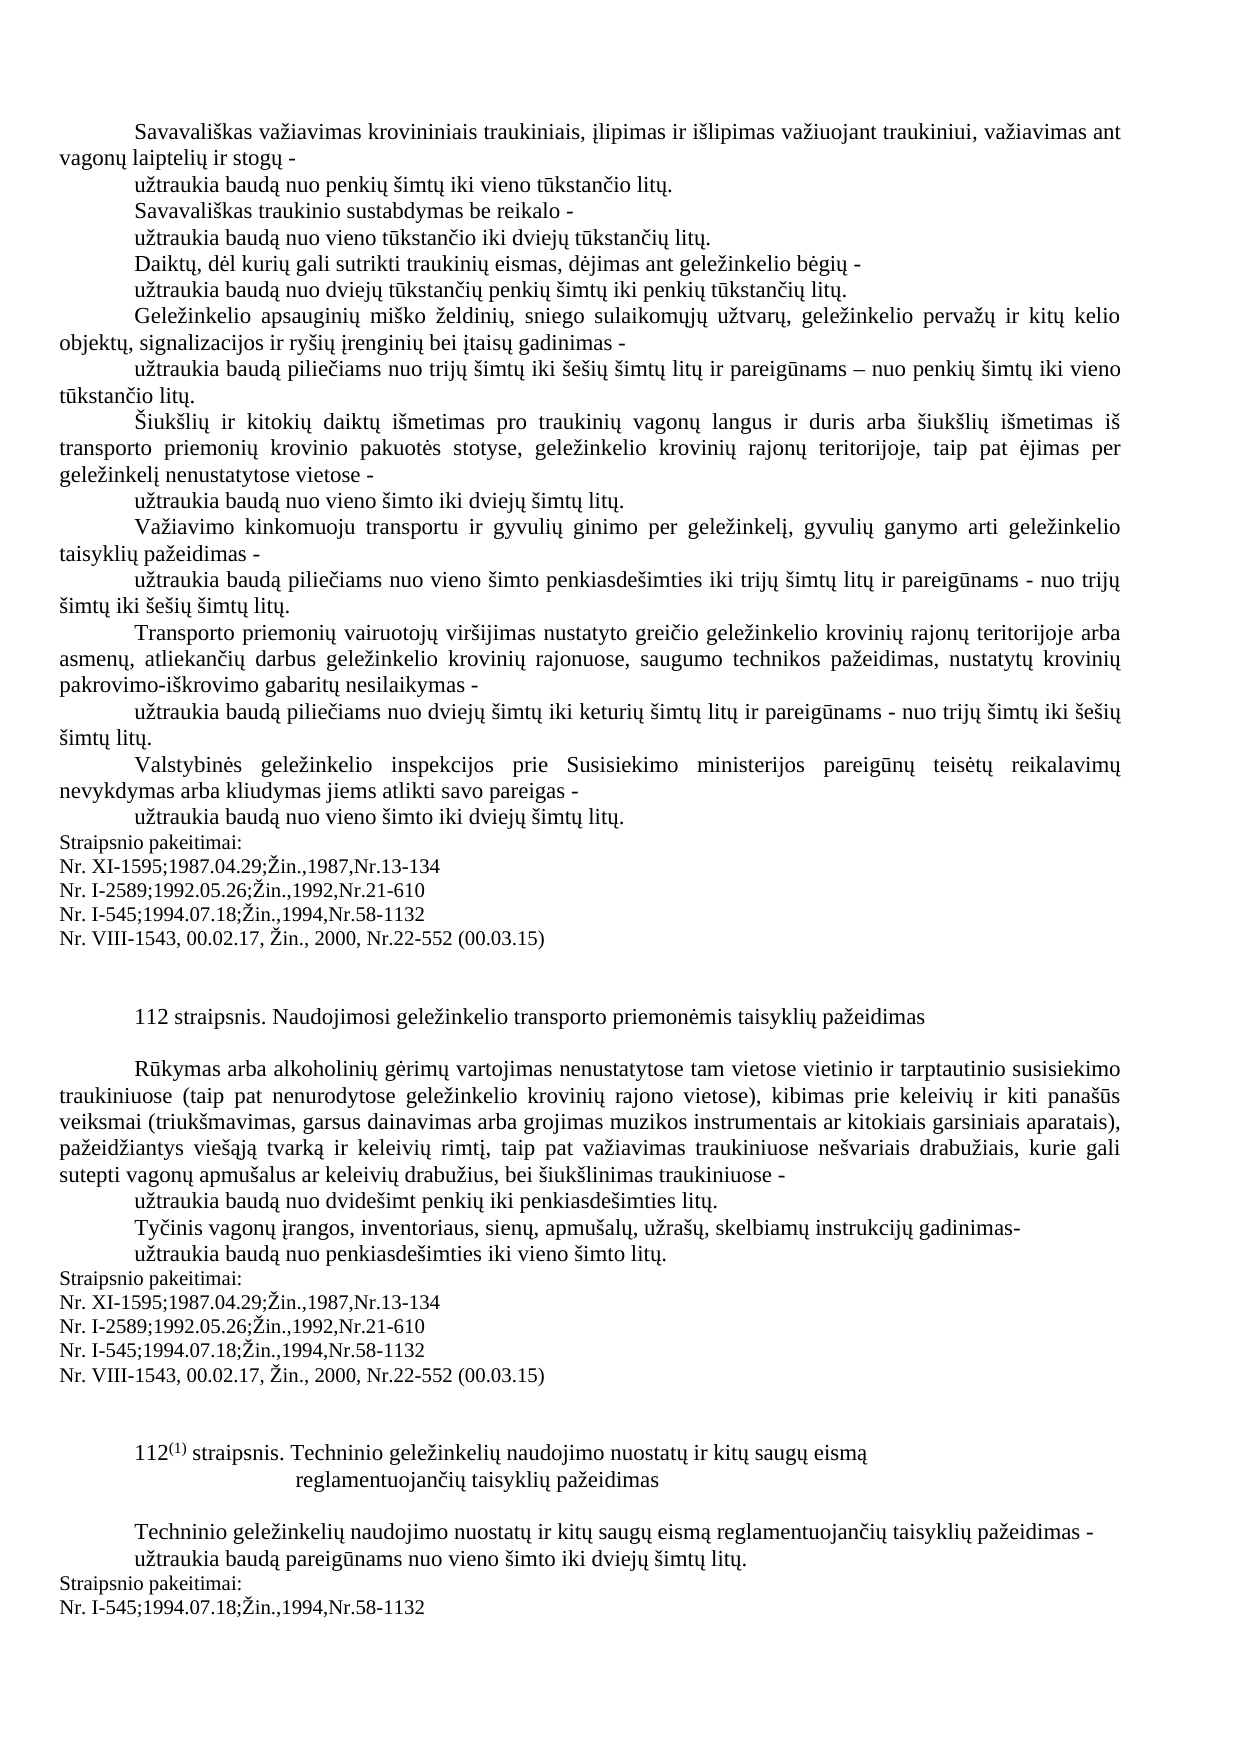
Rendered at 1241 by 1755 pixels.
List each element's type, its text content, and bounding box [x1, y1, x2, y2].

text Nr. I-545;1994.07.18;Žin.,1994,Nr.58-1132 [59, 1595, 1122, 1619]
text užtraukia baudą piliečiams nuo dviejų šimtų iki keturių šimtų litų ir pareigūnams - nuo trijų šimtų iki šešių šimtų litų. [59, 698, 1122, 751]
text Geležinkelio apsauginių miško želdinių, sniego sulaikomųjų užtvarų, geležinkelio pervažų ir kitų kelio objektų, signalizacijos ir ryšių įrenginių bei įtaisų gadinimas - [59, 303, 1122, 355]
text užtraukia baudą nuo dvidešimt penkių iki penkiasdešimties litų. [59, 1187, 1122, 1213]
text 112(1) straipsnis. Techninio geležinkelių naudojimo nuostatų ir kitų saugų eismą [134, 1439, 1122, 1466]
text Straipsnio pakeitimai: [59, 1266, 1122, 1290]
text užtraukia baudą nuo penkiasdešimties iki vieno šimto litų. [59, 1240, 1122, 1266]
text reglamentuojančių taisyklių pažeidimas [295, 1466, 1122, 1492]
text Transporto priemonių vairuotojų viršijimas nustatyto greičio geležinkelio krovinių rajonų teritorijoje arba asmenų, atliekančių darbus geležinkelio krovinių rajonuose, saugumo technikos pažeidimas, nustatytų krovinių pakrovimo-iškrovimo gabaritų nesilaikymas - [59, 619, 1122, 698]
text Nr. VIII-1543, 00.02.17, Žin., 2000, Nr.22-552 (00.03.15) [59, 1362, 1122, 1387]
text užtraukia baudą pareigūnams nuo vieno šimto iki dviejų šimtų litų. [59, 1545, 1122, 1571]
text Rūkymas arba alkoholinių gėrimų vartojimas nenustatytose tam vietose vietinio ir tarptautinio susisiekimo traukiniuose (taip pat nenurodytose geležinkelio krovinių rajono vietose), kibimas prie keleivių ir kiti panašūs veiksmai (triukšmavimas, garsus dainavimas arba grojimas muzikos instrumentais ar kitokiais garsiniais aparatais), pažeidžiantys viešąją tvarką ir keleivių rimtį, taip pat važiavimas traukiniuose nešvariais drabužiais, kurie gali sutepti vagonų apmušalus ar keleivių drabužius, bei šiukšlinimas traukiniuose - [59, 1055, 1122, 1187]
text Nr. XI-1595;1987.04.29;Žin.,1987,Nr.13-134 [59, 1290, 1122, 1314]
text Daiktų, dėl kurių gali sutrikti traukinių eismas, dėjimas ant geležinkelio bėgių - [59, 250, 1122, 276]
text Tyčinis vagonų įrangos, inventoriaus, sienų, apmušalų, užrašų, skelbiamų instrukcijų gadinimas- [59, 1213, 1122, 1240]
text Valstybinės geležinkelio inspekcijos prie Susisiekimo ministerijos pareigūnų teisėtų reikalavimų nevykdymas arba kliudymas jiems atlikti savo pareigas - [59, 751, 1122, 803]
text Straipsnio pakeitimai: [59, 830, 1122, 854]
text Nr. I-545;1994.07.18;Žin.,1994,Nr.58-1132 [59, 902, 1122, 926]
text Važiavimo kinkomuoju transportu ir gyvulių ginimo per geležinkelį, gyvulių ganymo arti geležinkelio taisyklių pažeidimas - [59, 513, 1122, 566]
text užtraukia baudą nuo dviejų tūkstančių penkių šimtų iki penkių tūkstančių litų. [59, 276, 1122, 303]
text užtraukia baudą nuo vieno šimto iki dviejų šimtų litų. [59, 803, 1122, 830]
text užtraukia baudą piliečiams nuo trijų šimtų iki šešių šimtų litų ir pareigūnams – nuo penkių šimtų iki vieno tūkstančio litų. [59, 355, 1122, 408]
text užtraukia baudą nuo vieno šimto iki dviejų šimtų litų. [59, 487, 1122, 513]
text Straipsnio pakeitimai: [59, 1571, 1122, 1595]
text Nr. XI-1595;1987.04.29;Žin.,1987,Nr.13-134 [59, 854, 1122, 878]
text užtraukia baudą nuo vieno tūkstančio iki dviejų tūkstančių litų. [59, 223, 1122, 250]
text Nr. I-2589;1992.05.26;Žin.,1992,Nr.21-610 [59, 1314, 1122, 1338]
text Savavališkas važiavimas krovininiais traukiniais, įlipimas ir išlipimas važiuojant traukiniui, važiavimas ant vagonų laiptelių ir stogų - [59, 118, 1122, 171]
text Nr. I-545;1994.07.18;Žin.,1994,Nr.58-1132 [59, 1338, 1122, 1362]
text Nr. VIII-1543, 00.02.17, Žin., 2000, Nr.22-552 (00.03.15) [59, 926, 1122, 950]
text Savavališkas traukinio sustabdymas be reikalo - [59, 197, 1122, 223]
text 112 straipsnis. Naudojimosi geležinkelio transporto priemonėmis taisyklių pažeidimas [134, 1003, 1122, 1029]
text Nr. I-2589;1992.05.26;Žin.,1992,Nr.21-610 [59, 878, 1122, 902]
text užtraukia baudą piliečiams nuo vieno šimto penkiasdešimties iki trijų šimtų litų ir pareigūnams - nuo trijų šimtų iki šešių šimtų litų. [59, 566, 1122, 619]
text užtraukia baudą nuo penkių šimtų iki vieno tūkstančio litų. [59, 171, 1122, 197]
text Techninio geležinkelių naudojimo nuostatų ir kitų saugų eismą reglamentuojančių taisyklių pažeidimas - [59, 1518, 1122, 1545]
text Šiukšlių ir kitokių daiktų išmetimas pro traukinių vagonų langus ir duris arba šiukšlių išmetimas iš transporto priemonių krovinio pakuotės stotyse, geležinkelio krovinių rajonų teritorijoje, taip pat ėjimas per geležinkelį nenustatytose vietose - [59, 408, 1122, 487]
